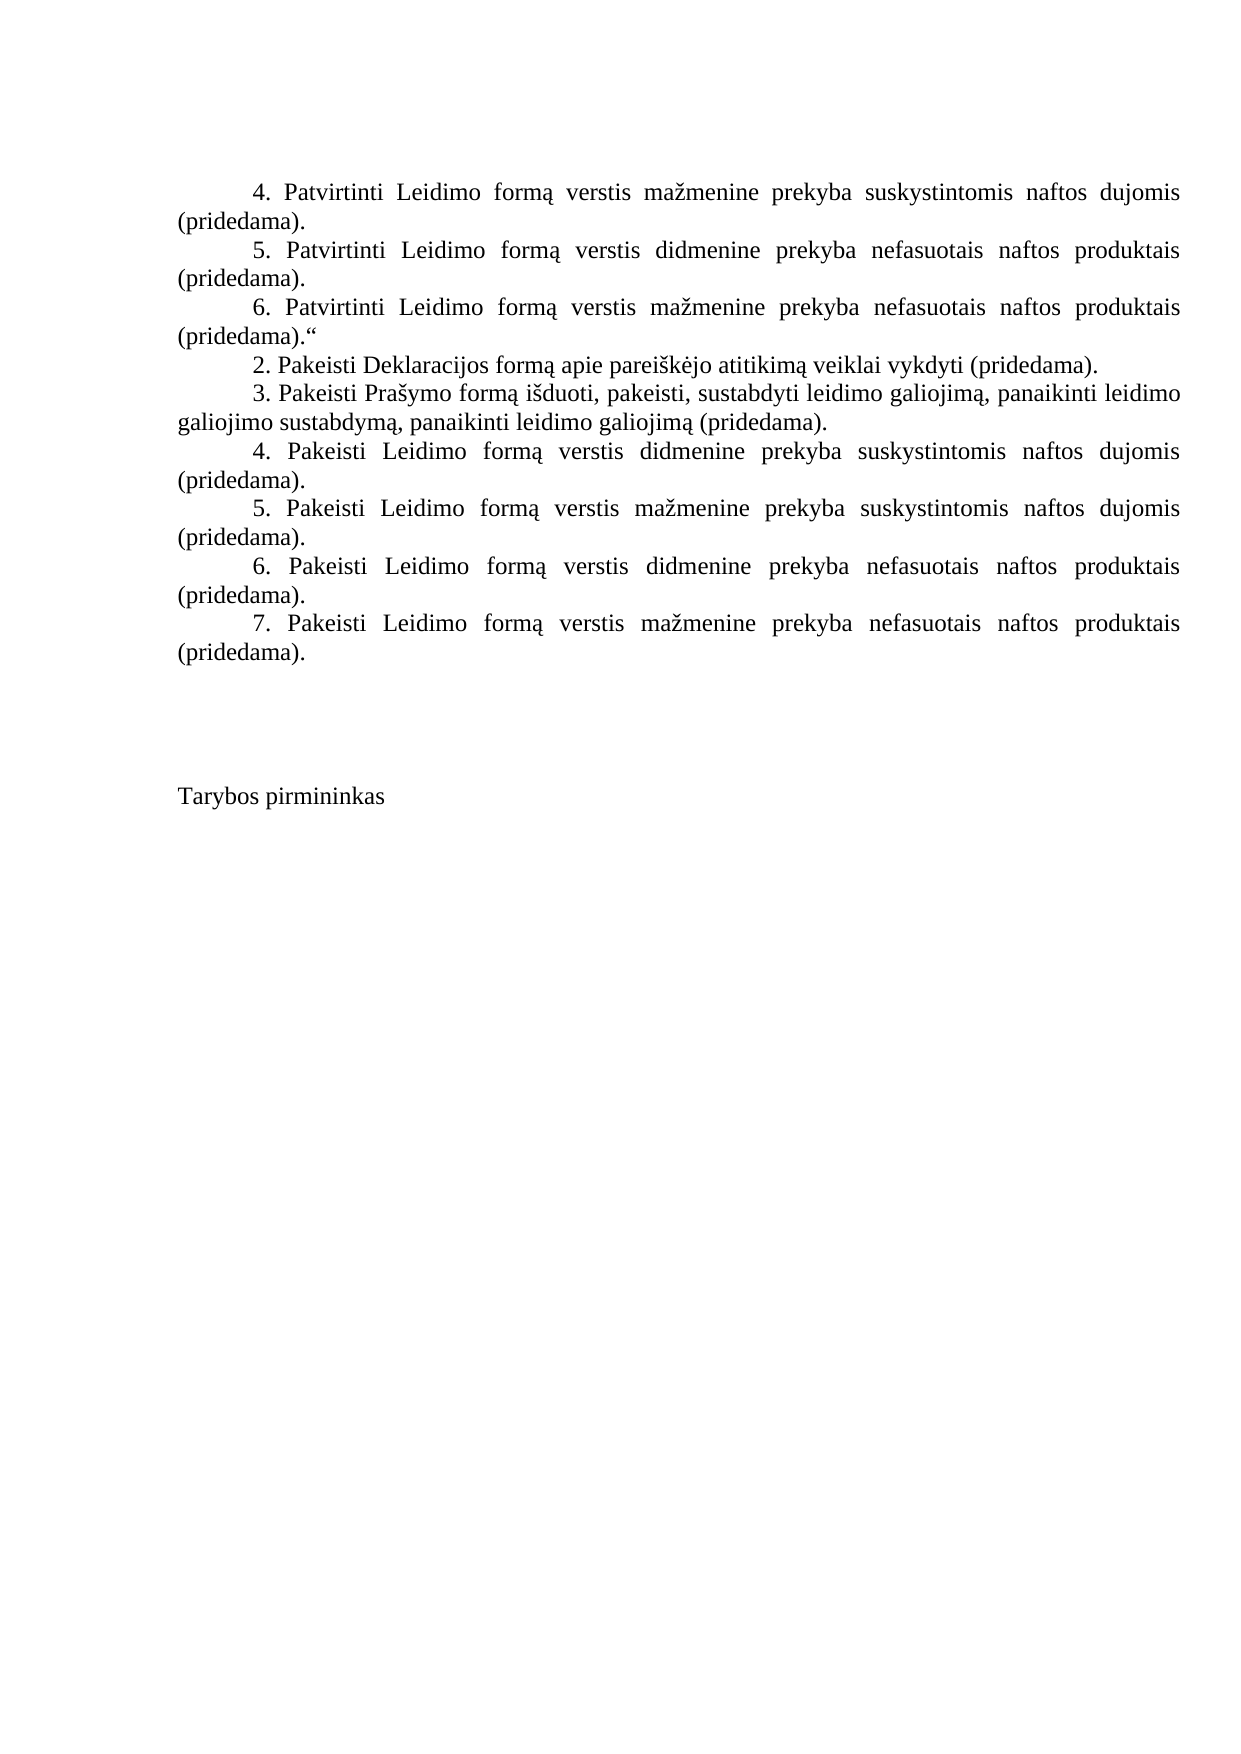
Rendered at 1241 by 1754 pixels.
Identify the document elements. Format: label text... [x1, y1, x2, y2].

text 5. Pakeisti Leidimo formą verstis mažmenine prekyba suskystintomis naftos dujomis (pridedama). [177, 493, 1181, 551]
text 7. Pakeisti Leidimo formą verstis mažmenine prekyba nefasuotais naftos produktais (pridedama). [177, 608, 1181, 666]
text 4. Patvirtinti Leidimo formą verstis mažmenine prekyba suskystintomis naftos dujomis (pridedama). [177, 177, 1181, 235]
text 2. Pakeisti Deklaracijos formą apie pareiškėjo atitikimą veiklai vykdyti (pridedama). [177, 350, 1181, 378]
text 4. Pakeisti Leidimo formą verstis didmenine prekyba suskystintomis naftos dujomis (pridedama). [177, 436, 1181, 493]
text 6. Pakeisti Leidimo formą verstis didmenine prekyba nefasuotais naftos produktais (pridedama). [177, 551, 1181, 608]
text Tarybos pirmininkas [177, 781, 1181, 810]
text 5. Patvirtinti Leidimo formą verstis didmenine prekyba nefasuotais naftos produktais (pridedama). [177, 235, 1181, 292]
text 6. Patvirtinti Leidimo formą verstis mažmenine prekyba nefasuotais naftos produktais (pridedama).“ [177, 292, 1181, 350]
text 3. Pakeisti Prašymo formą išduoti, pakeisti, sustabdyti leidimo galiojimą, panaikinti leidimo galiojimo sustabdymą, panaikinti leidimo galiojimą (pridedama). [177, 378, 1181, 436]
